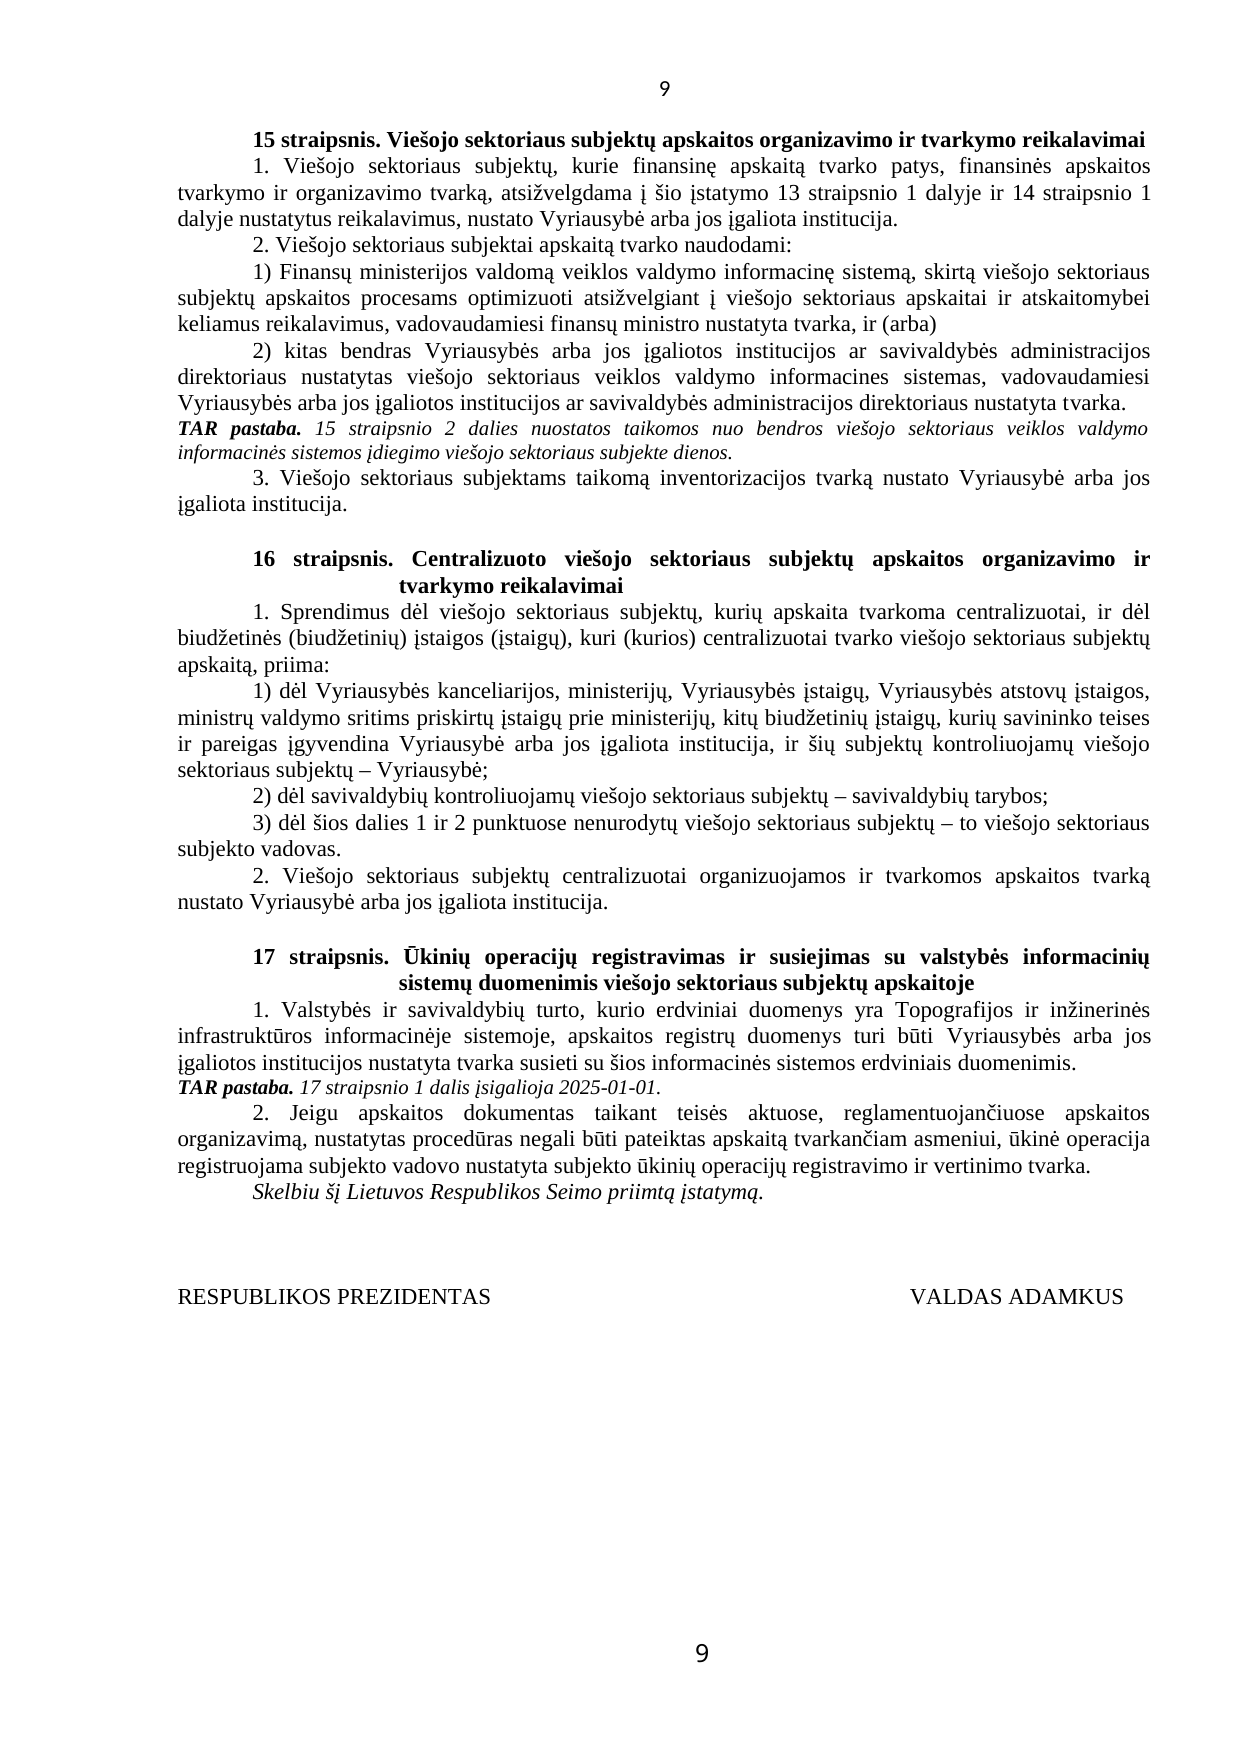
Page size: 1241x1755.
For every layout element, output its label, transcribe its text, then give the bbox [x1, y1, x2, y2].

text 3) dėl šios dalies 1 ir 2 punktuose nenurodytų viešojo sektoriaus subjektų – to viešojo sektoriaus subjekto vadovas. [177, 809, 1152, 862]
text 15 straipsnis. Viešojo sektoriaus subjektų apskaitos organizavimo ir tvarkymo reikalavimai [252, 126, 1152, 152]
text 2) kitas bendras Vyriausybės arba jos įgaliotos institucijos ar savivaldybės administracijos direktoriaus nustatytas viešojo sektoriaus veiklos valdymo informacines sistemas, vadovaudamiesi Vyriausybės arba jos įgaliotos institucijos ar savivaldybės administracijos direktoriaus nustatyta tvarka. [177, 337, 1152, 416]
text 2. Viešojo sektoriaus subjektų centralizuotai organizuojamos ir tvarkomos apskaitos tvarką nustato Vyriausybė arba jos įgaliota institucija. [177, 862, 1152, 914]
text RESPUBLIKOS PREZIDENTAS VALDAS ADAMKUS [177, 1283, 1152, 1310]
text 1. Viešojo sektoriaus subjektų, kurie finansinę apskaitą tvarko patys, finansinės apskaitos tvarkymo ir organizavimo tvarką, atsižvelgdama į šio įstatymo 13 straipsnio 1 dalyje ir 14 straipsnio 1 dalyje nustatytus reikalavimus, nustato Vyriausybė arba jos įgaliota institucija. [177, 152, 1152, 231]
text TAR pastaba. 15 straipsnio 2 dalies nuostatos taikomos nuo bendros viešojo sektoriaus veiklos valdymo informacinės sistemos įdiegimo viešojo sektoriaus subjekte dienos. [177, 416, 1152, 464]
text 1) Finansų ministerijos valdomą veiklos valdymo informacinę sistemą, skirtą viešojo sektoriaus subjektų apskaitos procesams optimizuoti atsižvelgiant į viešojo sektoriaus apskaitai ir atskaitomybei keliamus reikalavimus, vadovaudamiesi finansų ministro nustatyta tvarka, ir (arba) [177, 258, 1152, 337]
text 17 straipsnis. Ūkinių operacijų registravimas ir susiejimas su valstybės informacinių sistemų duomenimis viešojo sektoriaus subjektų apskaitoje [252, 943, 1152, 996]
text 2. Jeigu apskaitos dokumentas taikant teisės aktuose, reglamentuojančiuose apskaitos organizavimą, nustatytas procedūras negali būti pateiktas apskaitą tvarkančiam asmeniui, ūkinė operacija registruojama subjekto vadovo nustatyta subjekto ūkinių operacijų registravimo ir vertinimo tvarka. [177, 1099, 1152, 1178]
text TAR pastaba. 17 straipsnio 1 dalis įsigalioja 2025-01-01. [177, 1075, 1152, 1099]
text 2. Viešojo sektoriaus subjektai apskaitą tvarko naudodami: [177, 231, 1152, 258]
text 1) dėl Vyriausybės kanceliarijos, ministerijų, Vyriausybės įstaigų, Vyriausybės atstovų įstaigos, ministrų valdymo sritims priskirtų įstaigų prie ministerijų, kitų biudžetinių įstaigų, kurių savininko teises ir pareigas įgyvendina Vyriausybė arba jos įgaliota institucija, ir šių subjektų kontroliuojamų viešojo sektoriaus subjektų – Vyriausybė; [177, 677, 1152, 783]
text 16 straipsnis. Centralizuoto viešojo sektoriaus subjektų apskaitos organizavimo ir tvarkymo reikalavimai [252, 545, 1152, 598]
text 1. Sprendimus dėl viešojo sektoriaus subjektų, kurių apskaita tvarkoma centralizuotai, ir dėl biudžetinės (biudžetinių) įstaigos (įstaigų), kuri (kurios) centralizuotai tvarko viešojo sektoriaus subjektų apskaitą, priima: [177, 598, 1152, 677]
text 3. Viešojo sektoriaus subjektams taikomą inventorizacijos tvarką nustato Vyriausybė arba jos įgaliota institucija. [177, 464, 1152, 517]
text 1. Valstybės ir savivaldybių turto, kurio erdviniai duomenys yra Topografijos ir inžinerinės infrastruktūros informacinėje sistemoje, apskaitos registrų duomenys turi būti Vyriausybės arba jos įgaliotos institucijos nustatyta tvarka susieti su šios informacinės sistemos erdviniais duomenimis. [177, 996, 1152, 1075]
text Skelbiu šį Lietuvos Respublikos Seimo priimtą įstatymą. [177, 1178, 1152, 1204]
text 2) dėl savivaldybių kontroliuojamų viešojo sektoriaus subjektų – savivaldybių tarybos; [177, 783, 1152, 809]
